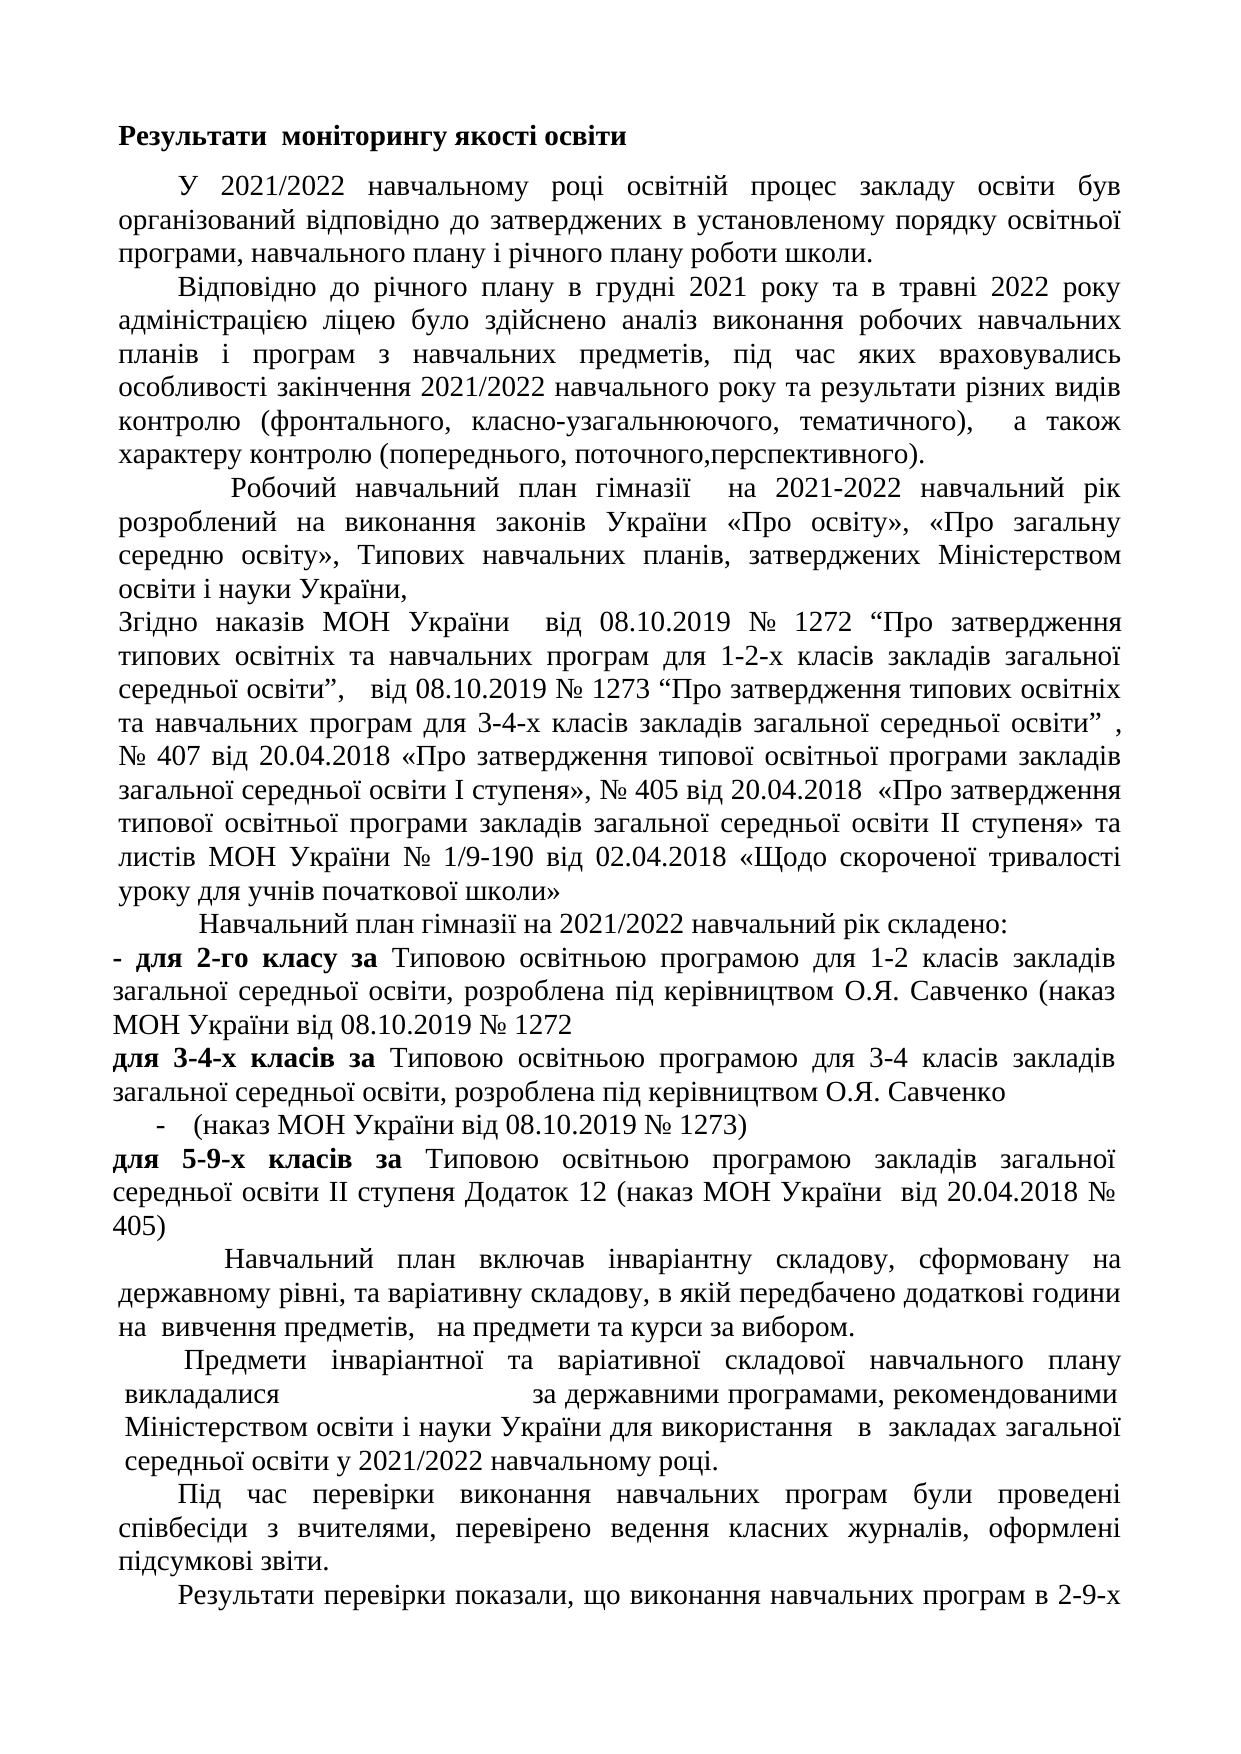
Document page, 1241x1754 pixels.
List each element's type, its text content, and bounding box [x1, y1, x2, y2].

text Результати перевірки показали, що виконання навчальних програм в 2-9-х [118, 1577, 1122, 1611]
text Робочий навчальний план гімназії на 2021-2022 навчальний рік розроблений на виконання законів України «Про освіту», «Про загальну середню освіту», Типових навчальних планів, затверджених Міністерством освіти і науки України, [118, 470, 1122, 604]
text Під час перевірки виконання навчальних програм були проведені співбесіди з вчителями, перевірено ведення класних журналів, оформлені підсумкові звіти. [118, 1476, 1122, 1577]
text У 2021/2022 навчальному році освітній процес закладу освіти був організований відповідно до затверджених в установленому порядку освітньої програми, навчального плану і річного плану роботи школи. [118, 168, 1122, 269]
text Результати моніторингу якості освіти [118, 118, 1122, 152]
text Предмети інваріантної та варіативної складової навчального плану викладалися за державними програмами, рекомендованими Міністерством освіти і науки України для використання в закладах загальної середньої освіти у 2021/2022 навчальному році. [124, 1342, 1122, 1476]
text Згідно наказів МОН України від 08.10.2019 № 1272 “Про затвердження типових освітніх та навчальних програм для 1-2-х класів закладів загальної середньої освіти”, від 08.10.2019 № 1273 “Про затвердження типових освітніх та навчальних програм для 3-4-х класів закладів загальної середньої освіти” , № 407 від 20.04.2018 «Про затвердження типової освітньої програми закладів загальної середньої освіти І ступеня», № 405 від 20.04.2018 «Про затвердження типової освітньої програми закладів загальної середньої освіти ІІ ступеня» та листів МОН України № 1/9-190 від 02.04.2018 «Щодо скороченої тривалості уроку для учнів початкової школи» [118, 604, 1122, 906]
text - для 2-го класу за Типовою освітньою програмою для 1-2 класів закладів загальної середньої освіти, розроблена під керівництвом О.Я. Савченко (наказ МОН України від 08.10.2019 № 1272 [118, 940, 1122, 1040]
text Навчальний план включав інваріантну складову, сформовану на державному рівні, та варіативну складову, в якій передбачено додаткові години на вивчення предметів, на предмети та курси за вибором. [118, 1242, 1122, 1342]
text для 5-9-х класів за Типовою освітньою програмою закладів загальної середньої освіти ІІ ступеня Додаток 12 (наказ МОН України від 20.04.2018 № 405) [118, 1141, 1122, 1242]
text Відповідно до річного плану в грудні 2021 року та в травні 2022 року адміністрацією ліцею було здійснено аналіз виконання робочих навчальних планів і програм з навчальних предметів, під час яких враховувались особливості закінчення 2021/2022 навчального року та результати різних видів контролю (фронтального, класно-узагальнюючого, тематичного), а також характеру контролю (попереднього, поточного,перспективного). [118, 269, 1122, 470]
text для 3-4-х класів за Типовою освітньою програмою для 3-4 класів закладів загальної середньої освіти, розроблена під керівництвом О.Я. Савченко [118, 1040, 1122, 1107]
list (наказ МОН України від 08.10.2019 № 1273) [156, 1107, 1122, 1141]
text Навчальний план гімназії на 2021/2022 навчальний рік складено: [118, 906, 1122, 940]
